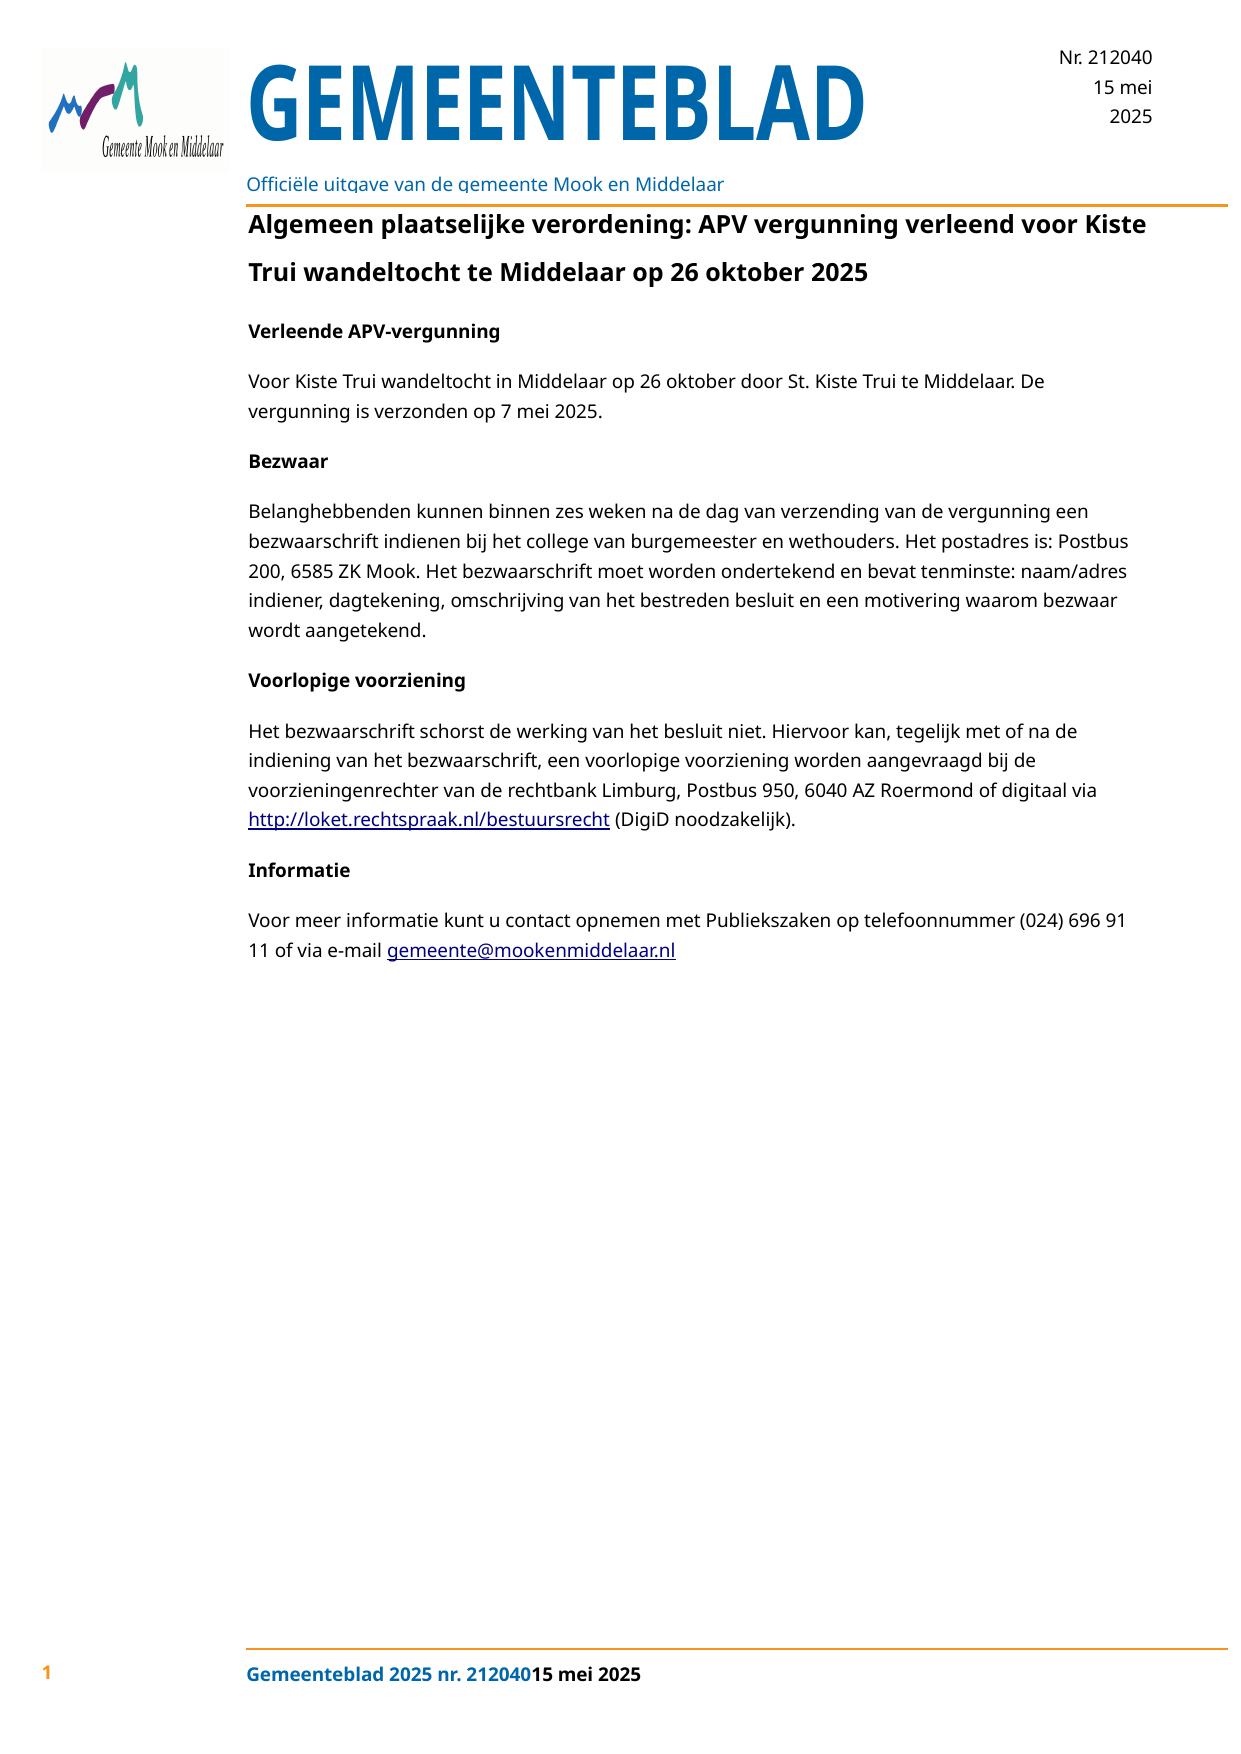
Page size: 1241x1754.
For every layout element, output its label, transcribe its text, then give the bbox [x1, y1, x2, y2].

text Verleende APV-vergunning [248, 318, 1152, 344]
text Bezwaar [248, 448, 1152, 474]
picture [41, 47, 231, 172]
text Voorlopige voorziening [248, 667, 1152, 693]
text Voor meer informatie kunt u contact opnemen met Publiekszaken op telefoonnummer (024) 696 91 11 of via e-mail gemeente@mookenmiddelaar.nl [248, 907, 1152, 963]
text Voor Kiste Trui wandeltocht in Middelaar op 26 oktober door St. Kiste Trui te Middelaar. De vergunning is verzonden op 7 mei 2025. [248, 368, 1152, 424]
text Algemeen plaatselijke verordening: APV vergunning verleend voor Kiste Trui wandeltocht te Middelaar op 26 oktober 2025 [248, 207, 1152, 288]
text Het bezwaarschrift schorst de werking van het besluit niet. Hiervoor kan, tegelijk met of na de indiening van het bezwaarschrift, een voorlopige voorziening worden aangevraagd bij de voorzieningenrechter van de rechtbank Limburg, Postbus 950, 6040 AZ Roermond of digitaal via http://loket.rechtspraak.nl/bestuursrecht (DigiD noodzakelijk). [248, 718, 1152, 832]
text Informatie [248, 857, 1152, 883]
text Belanghebbenden kunnen binnen zes weken na de dag van verzending van de vergunning een bezwaarschrift indienen bij het college van burgemeester en wethouders. Het postadres is: Postbus 200, 6585 ZK Mook. Het bezwaarschrift moet worden ondertekend en bevat tenminste: naam/adres indiener, dagtekening, omschrijving van het bestreden besluit en een motivering waarom bezwaar wordt aangetekend. [248, 499, 1152, 643]
